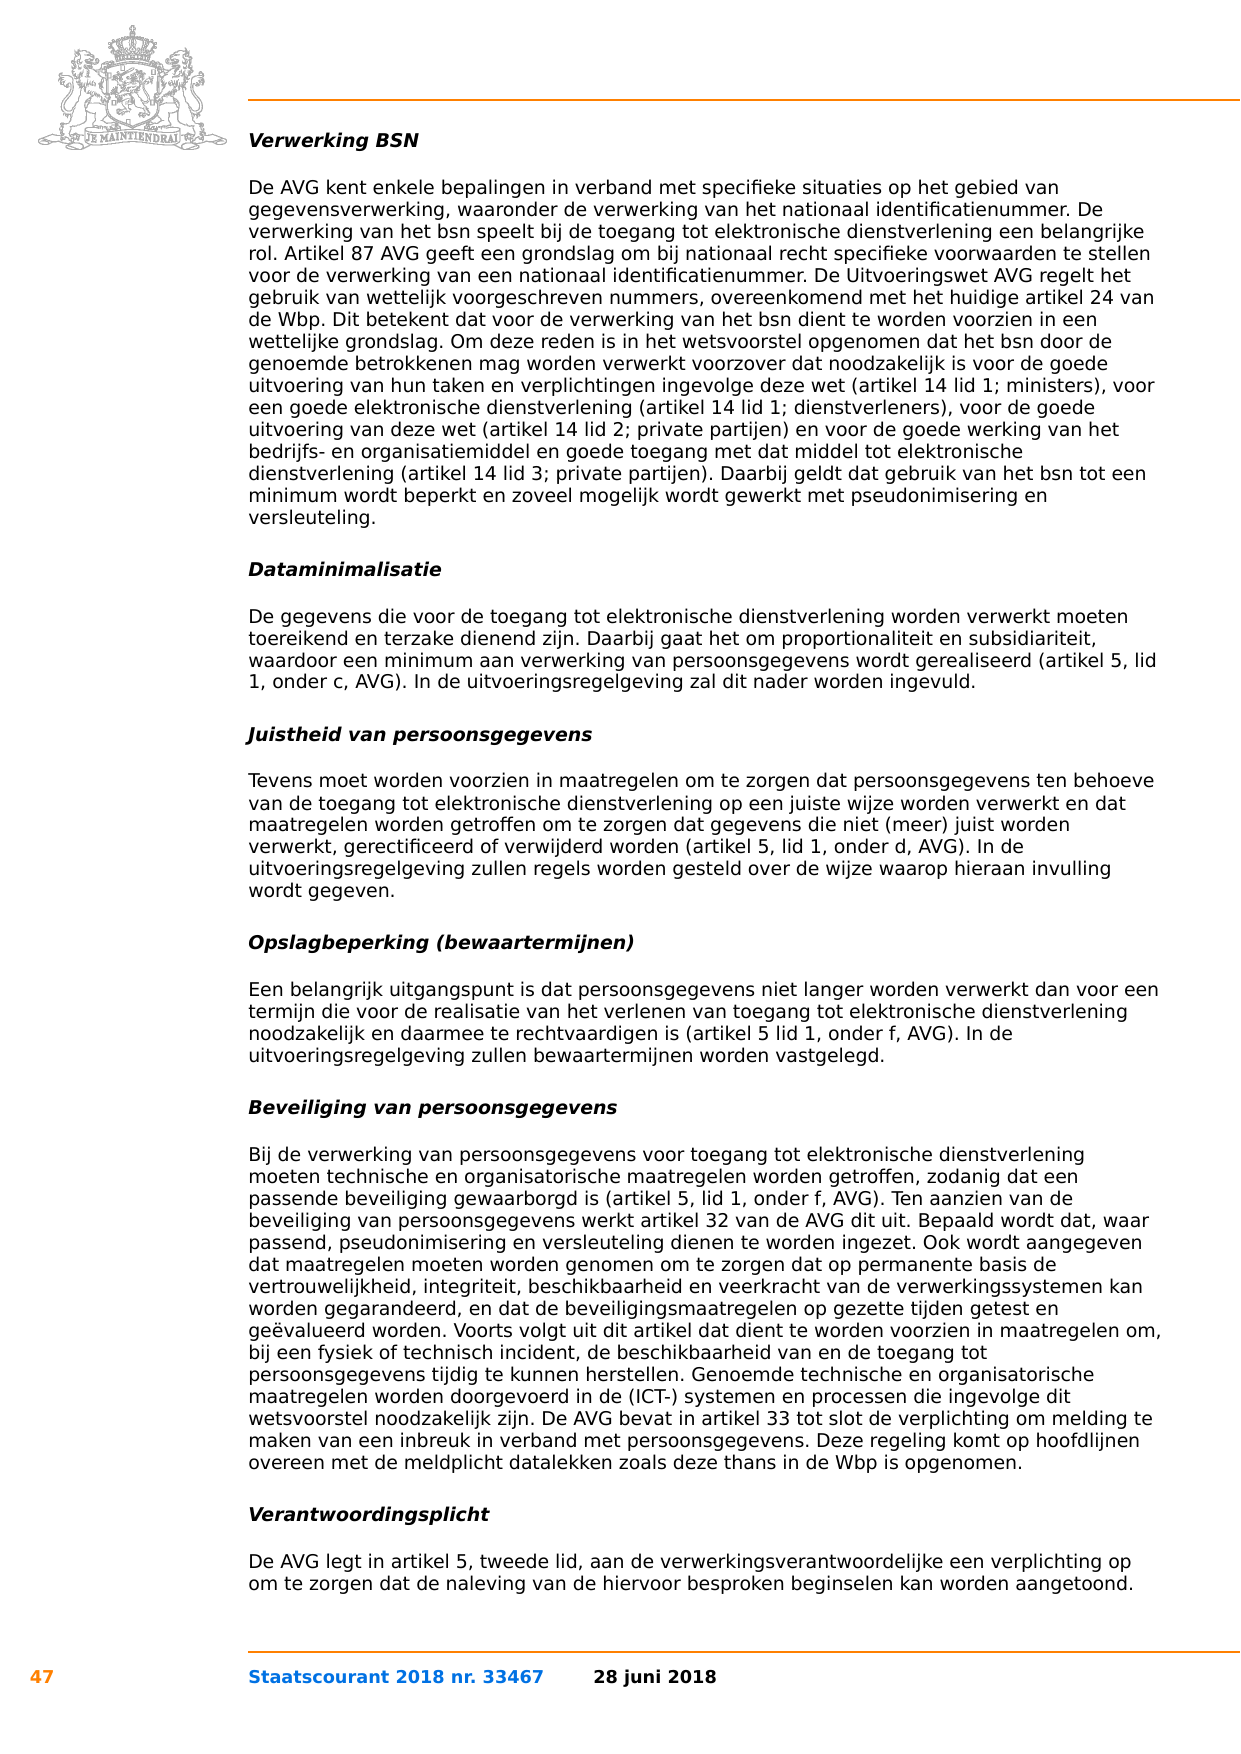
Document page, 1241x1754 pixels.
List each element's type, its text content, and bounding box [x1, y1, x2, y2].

subtitle Verantwoordingsplicht [248, 1504, 1163, 1526]
subtitle Juistheid van persoonsgegevens [248, 723, 1163, 745]
subtitle Dataminimalisatie [248, 558, 1163, 581]
text Tevens moet worden voorzien in maatregelen om te zorgen dat persoonsgegevens ten behoeve van de toegang tot elektronische dienstverlening op een juiste wijze worden verwerkt en dat maatregelen worden getroffen om te zorgen dat gegevens die niet (meer) juist worden verwerkt, gerectificeerd of verwijderd worden (artikel 5, lid 1, onder d, AVG). In de uitvoeringsregelgeving zullen regels worden gesteld over de wijze waarop hieraan invulling wordt gegeven. [248, 770, 1163, 902]
text Een belangrijk uitgangspunt is dat persoonsgegevens niet langer worden verwerkt dan voor een termijn die voor de realisatie van het verlenen van toegang tot elektronische dienstverlening noodzakelijk en daarmee te rechtvaardigen is (artikel 5 lid 1, onder f, AVG). In de uitvoeringsregelgeving zullen bewaartermijnen worden vastgelegd. [248, 979, 1163, 1067]
picture [38, 25, 227, 150]
text Bij de verwerking van persoonsgegevens voor toegang tot elektronische dienstverlening moeten technische en organisatorische maatregelen worden getroffen, zodanig dat een passende beveiliging gewaarborgd is (artikel 5, lid 1, onder f, AVG). Ten aanzien van de beveiliging van persoonsgegevens werkt artikel 32 van de AVG dit uit. Bepaald wordt dat, waar passend, pseudonimisering en versleuteling dienen te worden ingezet. Ook wordt aangegeven dat maatregelen moeten worden genomen om te zorgen dat op permanente basis de vertrouwelijkheid, integriteit, beschikbaarheid en veerkracht van de verwerkingssystemen kan worden gegarandeerd, en dat de beveiligingsmaatregelen op gezette tijden getest en geëvalueerd worden. Voorts volgt uit dit artikel dat dient te worden voorzien in maatregelen om, bij een fysiek of technisch incident, de beschikbaarheid van en de toegang tot persoonsgegevens tijdig te kunnen herstellen. Genoemde technische en organisatorische maatregelen worden doorgevoerd in de (ICT-) systemen en processen die ingevolge dit wetsvoorstel noodzakelijk zijn. De AVG bevat in artikel 33 tot slot de verplichting om melding te maken van een inbreuk in verband met persoonsgegevens. Deze regeling komt op hoofdlijnen overeen met de meldplicht datalekken zoals deze thans in de Wbp is opgenomen. [248, 1144, 1163, 1474]
text De gegevens die voor de toegang tot elektronische dienstverlening worden verwerkt moeten toereikend en terzake dienend zijn. Daarbij gaat het om proportionaliteit en subsidiariteit, waardoor een minimum aan verwerking van persoonsgegevens wordt gerealiseerd (artikel 5, lid 1, onder c, AVG). In de uitvoeringsregelgeving zal dit nader worden ingevuld. [248, 606, 1163, 693]
subtitle Opslagbeperking (bewaartermijnen) [248, 932, 1163, 954]
subtitle Verwerking BSN [248, 130, 1163, 152]
text De AVG legt in artikel 5, tweede lid, aan de verwerkingsverantwoordelijke een verplichting op om te zorgen dat de naleving van de hiervoor besproken beginselen kan worden aangetoond. [248, 1551, 1163, 1595]
text De AVG kent enkele bepalingen in verband met specifieke situaties op het gebied van gegevensverwerking, waaronder de verwerking van het nationaal identificatienummer. De verwerking van het bsn speelt bij de toegang tot elektronische dienstverlening een belangrijke rol. Artikel 87 AVG geeft een grondslag om bij nationaal recht specifieke voorwaarden te stellen voor de verwerking van een nationaal identificatienummer. De Uitvoeringswet AVG regelt het gebruik van wettelijk voorgeschreven nummers, overeenkomend met het huidige artikel 24 van de Wbp. Dit betekent dat voor de verwerking van het bsn dient te worden voorzien in een wettelijke grondslag. Om deze reden is in het wetsvoorstel opgenomen dat het bsn door de genoemde betrokkenen mag worden verwerkt voorzover dat noodzakelijk is voor de goede uitvoering van hun taken en verplichtingen ingevolge deze wet (artikel 14 lid 1; ministers), voor een goede elektronische dienstverlening (artikel 14 lid 1; dienstverleners), voor de goede uitvoering van deze wet (artikel 14 lid 2; private partijen) en voor de goede werking van het bedrijfs- en organisatiemiddel en goede toegang met dat middel tot elektronische dienstverlening (artikel 14 lid 3; private partijen). Daarbij geldt dat gebruik van het bsn tot een minimum wordt beperkt en zoveel mogelijk wordt gewerkt met pseudonimisering en versleuteling. [248, 177, 1163, 528]
subtitle Beveiliging van persoonsgegevens [248, 1097, 1163, 1119]
